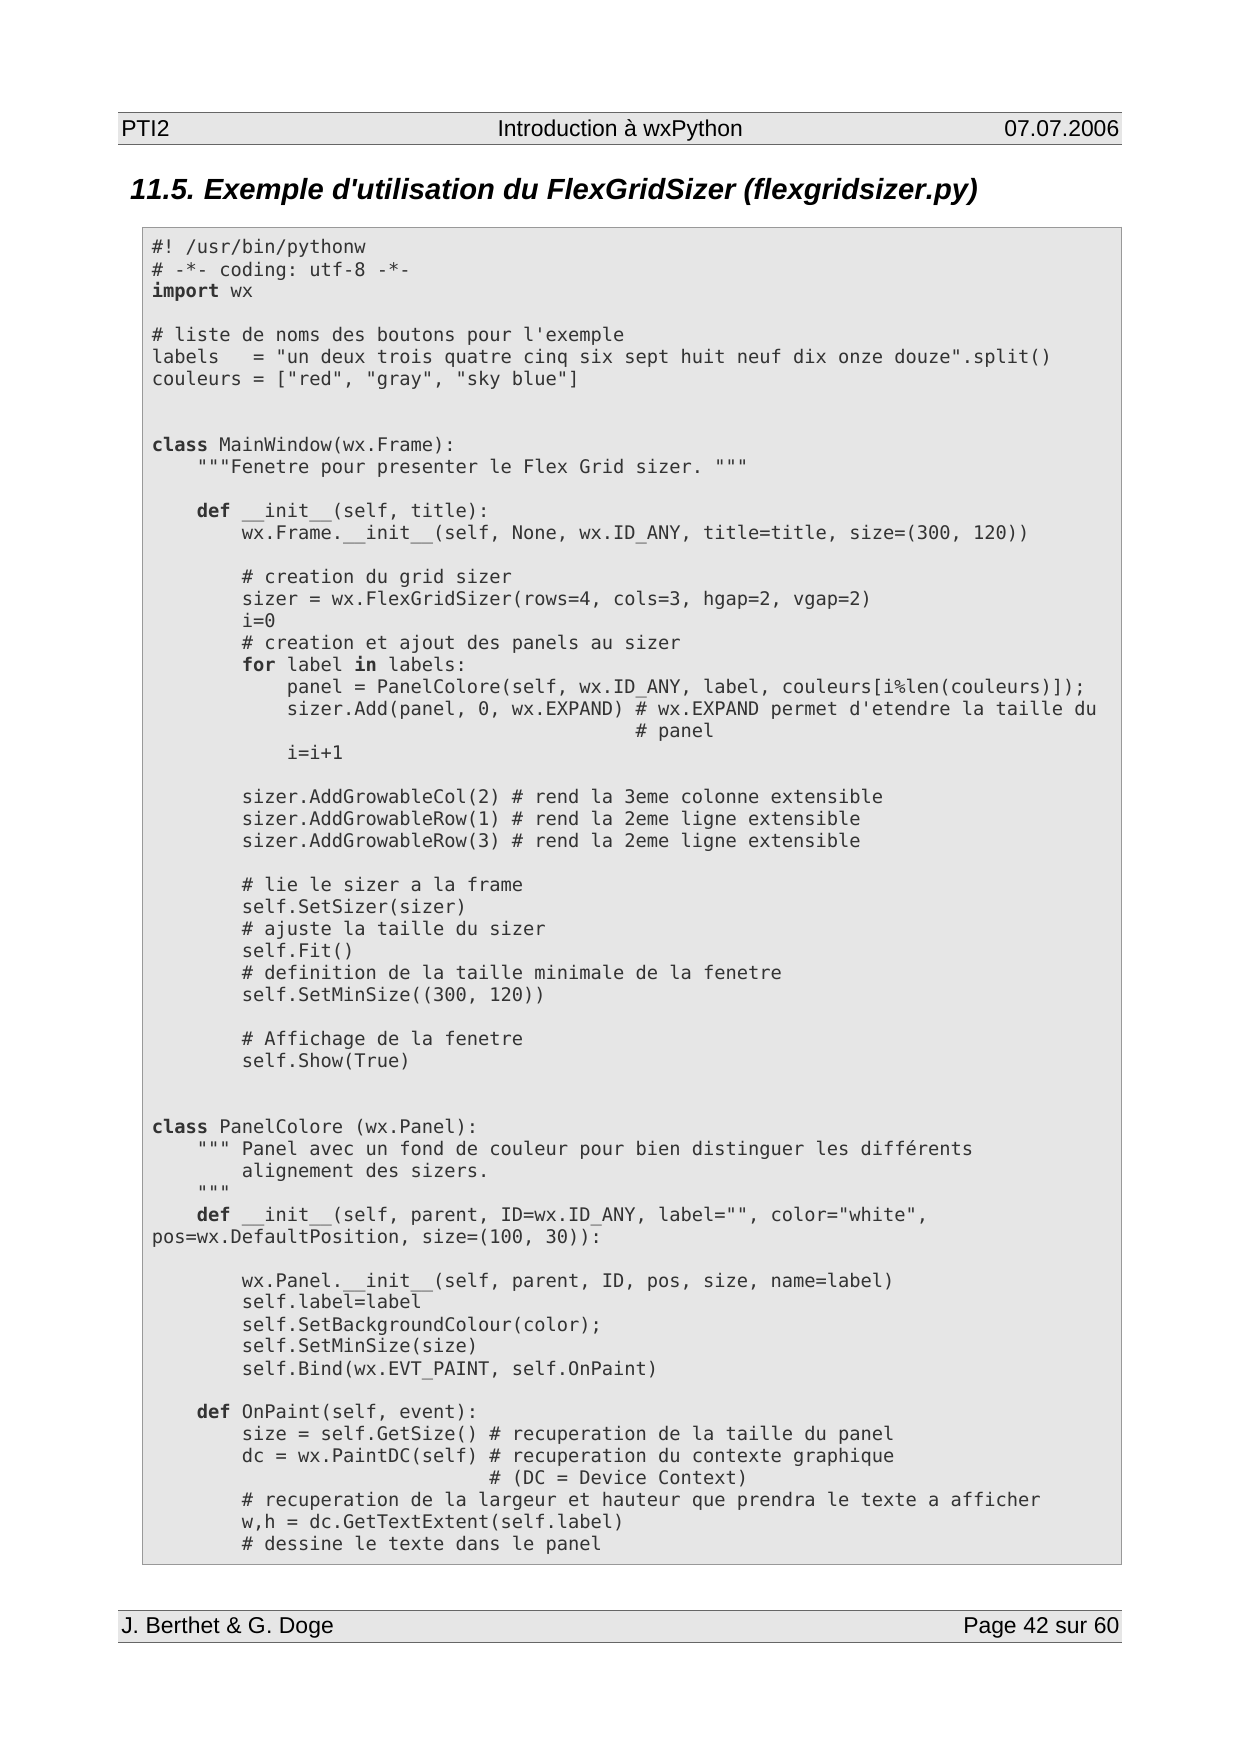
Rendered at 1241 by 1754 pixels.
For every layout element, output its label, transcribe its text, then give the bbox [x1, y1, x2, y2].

text # liste de noms des boutons pour l'exemple [143, 314, 1121, 336]
text def __init__(self, title): [143, 490, 1121, 512]
text # lie le sizer a la frame [143, 864, 1121, 886]
text self.SetMinSize(size) [143, 1326, 1121, 1347]
text def OnPaint(self, event): [143, 1391, 1121, 1413]
text size = self.GetSize() # recuperation de la taille du panel [143, 1413, 1121, 1435]
text w,h = dc.GetTextExtent(self.label) [143, 1501, 1121, 1523]
text # dessine le texte dans le panel [143, 1523, 1121, 1564]
text # (DC = Device Context) [143, 1457, 1121, 1479]
text # creation du grid sizer [143, 556, 1121, 578]
text alignement des sizers. [143, 1150, 1121, 1172]
text # Affichage de la fenetre [143, 1018, 1121, 1040]
text i=0 [143, 600, 1121, 622]
text wx.Frame.__init__(self, None, wx.ID_ANY, title=title, size=(300, 120)) [143, 512, 1121, 534]
text self.Bind(wx.EVT_PAINT, self.OnPaint) [143, 1347, 1121, 1369]
text # definition de la taille minimale de la fenetre [143, 952, 1121, 974]
text self.Fit() [143, 930, 1121, 952]
text i=i+1 [143, 732, 1121, 754]
text class PanelColore (wx.Panel): [143, 1106, 1121, 1128]
text sizer.AddGrowableCol(2) # rend la 3eme colonne extensible [143, 776, 1121, 798]
text sizer.AddGrowableRow(3) # rend la 2eme ligne extensible [143, 820, 1121, 842]
text for label in labels: [143, 644, 1121, 666]
text wx.Panel.__init__(self, parent, ID, pos, size, name=label) [143, 1259, 1121, 1282]
text couleurs = ["red", "gray", "sky blue"] [143, 358, 1121, 380]
text def __init__(self, parent, ID=wx.ID_ANY, label="", color="white", pos=wx.DefaultPosition, size=(100, 30)): [143, 1194, 1121, 1238]
text # ajuste la taille du sizer [143, 908, 1121, 930]
text labels = "un deux trois quatre cinq six sept huit neuf dix onze douze".split() [143, 336, 1121, 358]
text self.SetSizer(sizer) [143, 886, 1121, 908]
text # creation et ajout des panels au sizer [143, 622, 1121, 644]
text """ Panel avec un fond de couleur pour bien distinguer les différents [143, 1128, 1121, 1150]
text """Fenetre pour presenter le Flex Grid sizer. """ [143, 446, 1121, 468]
text """ [143, 1172, 1121, 1194]
text dc = wx.PaintDC(self) # recuperation du contexte graphique [143, 1435, 1121, 1457]
text self.SetBackgroundColour(color); [143, 1303, 1121, 1326]
text # panel [143, 710, 1121, 732]
text panel = PanelColore(self, wx.ID_ANY, label, couleurs[i%len(couleurs)]); [143, 666, 1121, 688]
text sizer.AddGrowableRow(1) # rend la 2eme ligne extensible [143, 798, 1121, 820]
text class MainWindow(wx.Frame): [143, 424, 1121, 446]
text sizer = wx.FlexGridSizer(rows=4, cols=3, hgap=2, vgap=2) [143, 578, 1121, 600]
subtitle Exemple d'utilisation du FlexGridSizer (flexgridsizer.py) [130, 173, 1122, 206]
text self.SetMinSize((300, 120)) [143, 974, 1121, 996]
text self.Show(True) [143, 1040, 1121, 1062]
text # -*- coding: utf-8 -*- [143, 248, 1121, 271]
text sizer.Add(panel, 0, wx.EXPAND) # wx.EXPAND permet d'etendre la taille du [143, 688, 1121, 710]
text # recuperation de la largeur et hauteur que prendra le texte a afficher [143, 1479, 1121, 1501]
text import wx [143, 271, 1121, 292]
text #! /usr/bin/pythonw [143, 228, 1121, 248]
text self.label=label [143, 1282, 1121, 1303]
